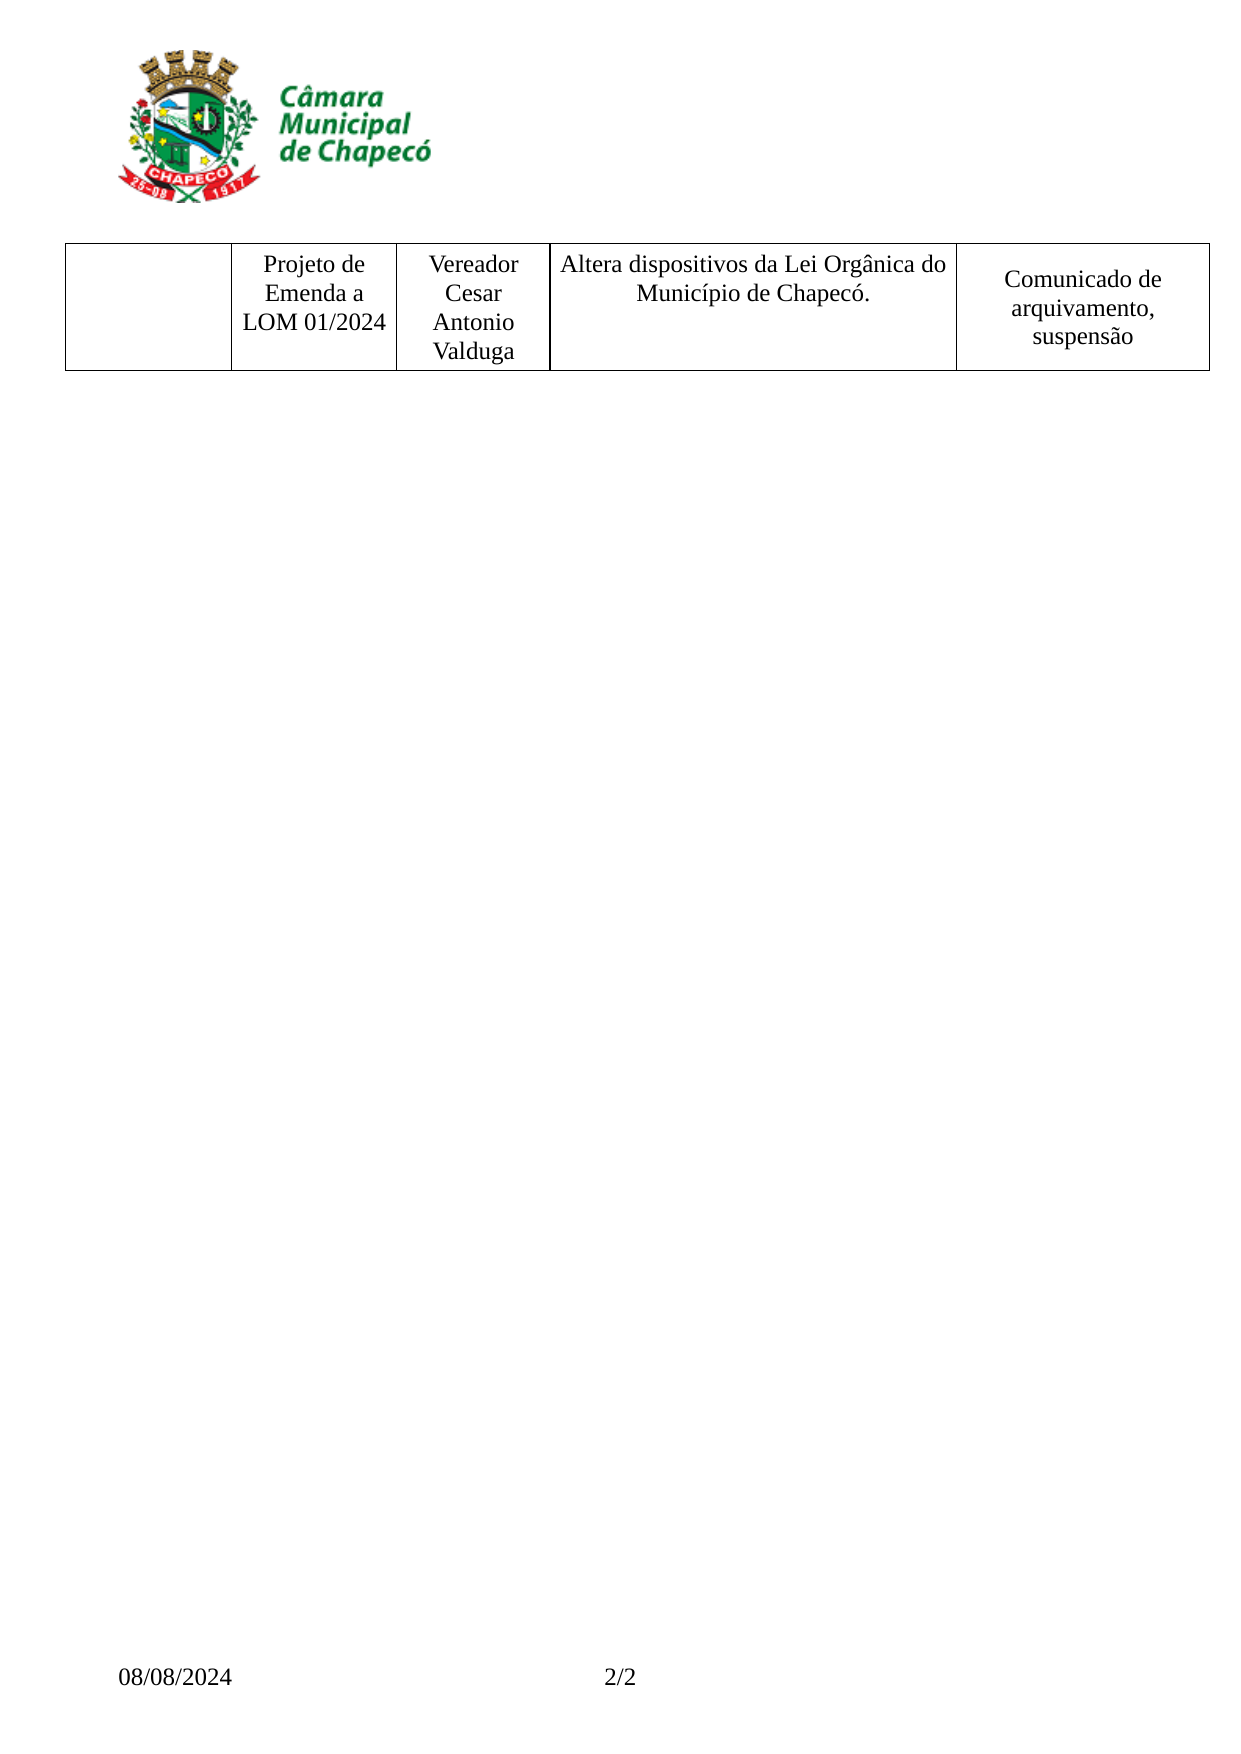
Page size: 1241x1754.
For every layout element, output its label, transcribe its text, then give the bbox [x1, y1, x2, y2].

table_cell Vereador Cesar Antonio Valduga [397, 244, 549, 370]
table_cell [66, 244, 231, 370]
table_cell Altera dispositivos da Lei Orgânica do Município de Chapecó. [551, 244, 956, 370]
picture [118, 50, 431, 203]
table_cell Comunicado de arquivamento, suspensão [957, 244, 1209, 370]
table_cell Projeto de Emenda a LOM 01/2024 [232, 244, 396, 370]
